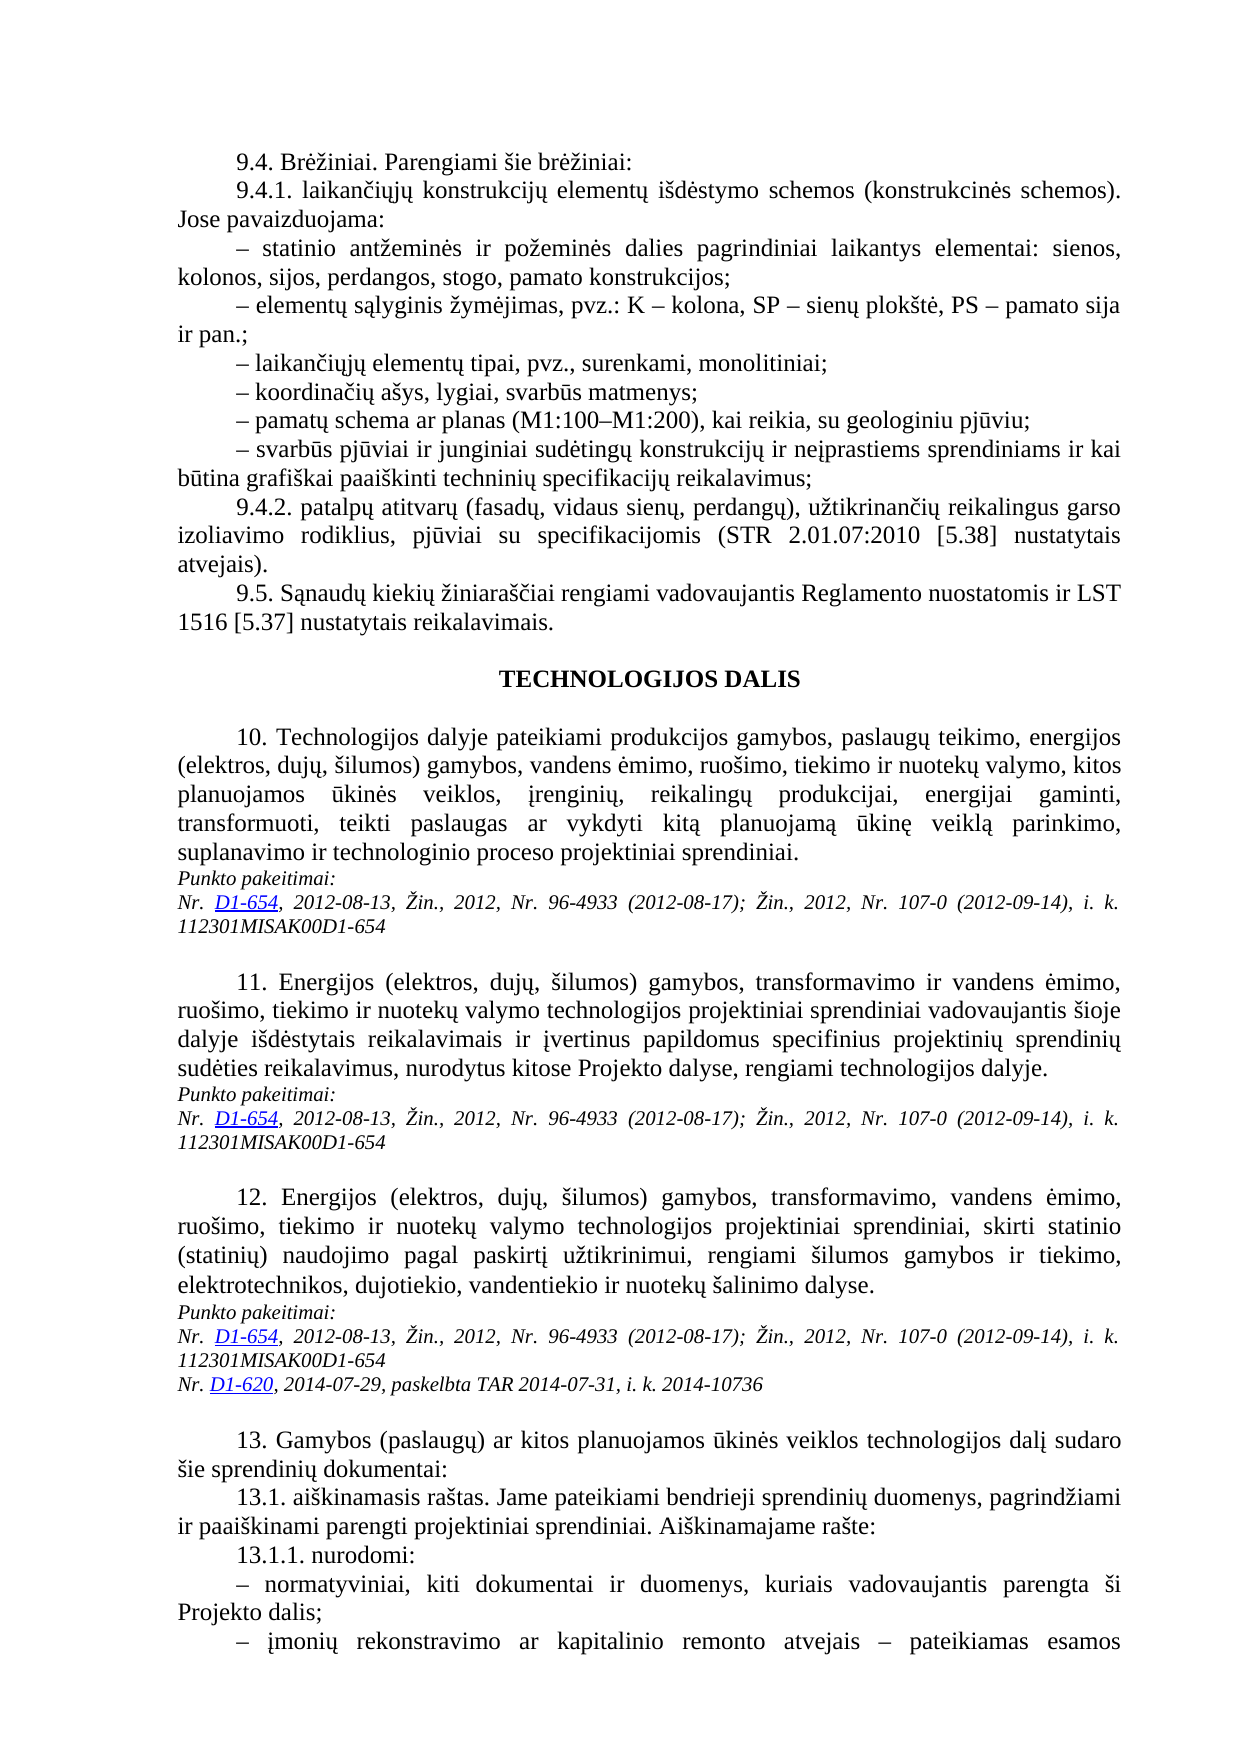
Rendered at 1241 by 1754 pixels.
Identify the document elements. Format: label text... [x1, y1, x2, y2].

text Punkto pakeitimai: [177, 1300, 1122, 1324]
text 10. Technologijos dalyje pateikiami produkcijos gamybos, paslaugų teikimo, energijos (elektros, dujų, šilumos) gamybos, vandens ėmimo, ruošimo, tiekimo ir nuotekų valymo, kitos planuojamos ūkinės veiklos, įrenginių, reikalingų produkcijai, energijai gaminti, transformuoti, teikti paslaugas ar vykdyti kitą planuojamą ūkinę veiklą parinkimo, suplanavimo ir technologinio proceso projektiniai sprendiniai. [177, 722, 1122, 866]
text 9.4.2. patalpų atitvarų (fasadų, vidaus sienų, perdangų), užtikrinančių reikalingus garso izoliavimo rodiklius, pjūviai su specifikacijomis (STR 2.01.07:2010 [5.38] nustatytais atvejais). [177, 492, 1122, 578]
text 13.1. aiškinamasis raštas. Jame pateikiami bendrieji sprendinių duomenys, pagrindžiami ir paaiškinami parengti projektiniai sprendiniai. Aiškinamajame rašte: [177, 1482, 1122, 1540]
text Nr. D1-654, 2012-08-13, Žin., 2012, Nr. 96-4933 (2012-08-17); Žin., 2012, Nr. 107-0 (2012-09-14), i. k. 112301MISAK00D1-654 [177, 1324, 1122, 1372]
text Nr. D1-654, 2012-08-13, Žin., 2012, Nr. 96-4933 (2012-08-17); Žin., 2012, Nr. 107-0 (2012-09-14), i. k. 112301MISAK00D1-654 [177, 890, 1122, 938]
text – normatyviniai, kiti dokumentai ir duomenys, kuriais vadovaujantis parengta ši Projekto dalis; [177, 1569, 1122, 1626]
text 13.1.1. nurodomi: [177, 1540, 1122, 1569]
text 11. Energijos (elektros, dujų, šilumos) gamybos, transformavimo ir vandens ėmimo, ruošimo, tiekimo ir nuotekų valymo technologijos projektiniai sprendiniai vadovaujantis šioje dalyje išdėstytais reikalavimais ir įvertinus papildomus specifinius projektinių sprendinių sudėties reikalavimus, nurodytus kitose Projekto dalyse, rengiami technologijos dalyje. [177, 967, 1122, 1082]
text 9.4.1. laikančiųjų konstrukcijų elementų išdėstymo schemos (konstrukcinės schemos). Jose pavaizduojama: [177, 176, 1122, 233]
text – elementų sąlyginis žymėjimas, pvz.: K – kolona, SP – sienų plokštė, PS – pamato sija ir pan.; [177, 291, 1122, 348]
text Nr. D1-620, 2014-07-29, paskelbta TAR 2014-07-31, i. k. 2014-10736 [177, 1372, 1122, 1396]
text 13. Gamybos (paslaugų) ar kitos planuojamos ūkinės veiklos technologijos dalį sudaro šie sprendinių dokumentai: [177, 1425, 1122, 1482]
text 12. Energijos (elektros, dujų, šilumos) gamybos, transformavimo, vandens ėmimo, ruošimo, tiekimo ir nuotekų valymo technologijos projektiniai sprendiniai, skirti statinio (statinių) naudojimo pagal paskirtį užtikrinimui, rengiami šilumos gamybos ir tiekimo, elektrotechnikos, dujotiekio, vandentiekio ir nuotekų šalinimo dalyse. [177, 1182, 1122, 1300]
text 9.5. Sąnaudų kiekių žiniaraščiai rengiami vadovaujantis Reglamento nuostatomis ir LST 1516 [5.37] nustatytais reikalavimais. [177, 578, 1122, 636]
text – svarbūs pjūviai ir junginiai sudėtingų konstrukcijų ir neįprastiems sprendiniams ir kai būtina grafiškai paaiškinti techninių specifikacijų reikalavimus; [177, 434, 1122, 492]
text TECHNOLOGIJOS DALIS [177, 664, 1122, 693]
text 9.4. Brėžiniai. Parengiami šie brėžiniai: [177, 147, 1122, 176]
text Punkto pakeitimai: [177, 1082, 1122, 1106]
text Nr. D1-654, 2012-08-13, Žin., 2012, Nr. 96-4933 (2012-08-17); Žin., 2012, Nr. 107-0 (2012-09-14), i. k. 112301MISAK00D1-654 [177, 1106, 1122, 1154]
text – pamatų schema ar planas (M1:100–M1:200), kai reikia, su geologiniu pjūviu; [177, 406, 1122, 434]
text Punkto pakeitimai: [177, 866, 1122, 890]
text – statinio antžeminės ir požeminės dalies pagrindiniai laikantys elementai: sienos, kolonos, sijos, perdangos, stogo, pamato konstrukcijos; [177, 233, 1122, 291]
text – koordinačių ašys, lygiai, svarbūs matmenys; [177, 377, 1122, 406]
text – įmonių rekonstravimo ar kapitalinio remonto atvejais – pateikiamas esamos [177, 1626, 1122, 1655]
text – laikančiųjų elementų tipai, pvz., surenkami, monolitiniai; [177, 348, 1122, 377]
